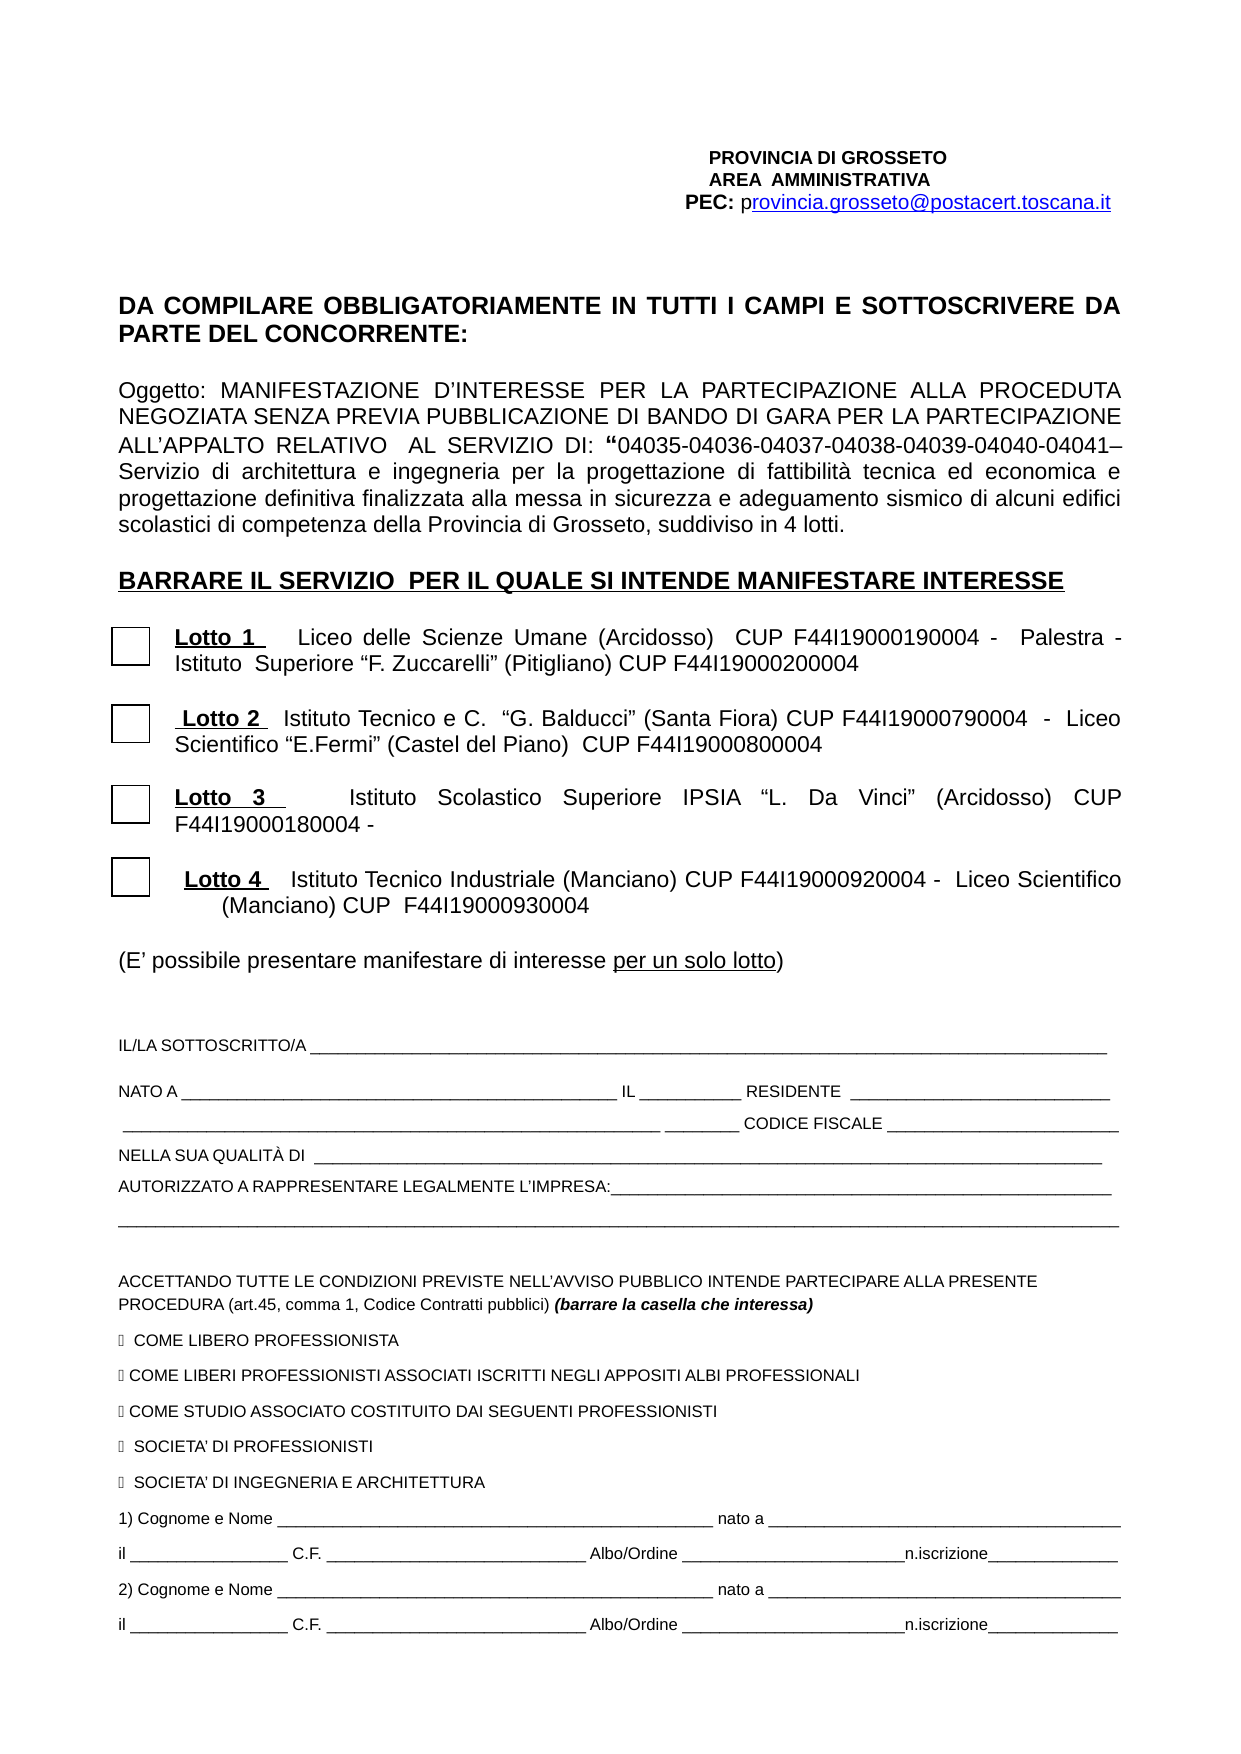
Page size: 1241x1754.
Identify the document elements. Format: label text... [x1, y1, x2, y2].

text DA COMPILARE OBBLIGATORIAMENTE IN TUTTI I CAMPI E SOTTOSCRIVERE DA PARTE DEL CONCORRENTE: [118, 291, 1122, 348]
text Lotto 3 Istituto Scolastico Superiore IPSIA “L. Da Vinci” (Arcidosso) CUP F44I19000180004 - [174, 784, 1122, 837]
text  COME LIBERO PROFESSIONISTA [118, 1331, 1122, 1350]
text 1) Cognome e Nome _______________________________________________ nato a ______________________________________ [118, 1508, 1122, 1528]
text PROVINCIA DI GROSSETO [709, 147, 1122, 168]
text 2) Cognome e Nome _______________________________________________ nato a ______________________________________ [118, 1579, 1122, 1598]
text PEC: provincia.grosseto@postacert.toscana.it [118, 190, 1122, 214]
text Lotto 4 Istituto Tecnico Industriale (Manciano) CUP F44I19000920004 - Liceo Scientifico (Manciano) CUP F44I19000930004 [148, 866, 1122, 918]
text ACCETTANDO TUTTE LE CONDIZIONI PREVISTE NELL’AVVISO PUBBLICO INTENDE PARTECIPARE ALLA PRESENTE PROCEDURA (art.45, comma 1, Codice Contratti pubblici) (barrare la casella che interessa) [118, 1272, 1122, 1314]
text AREA AMMINISTRATIVA [709, 168, 1122, 190]
text NELLA SUA QUALITÀ DI _____________________________________________________________________________________ [118, 1146, 1122, 1165]
text __________________________________________________________ ________ CODICE FISCALE _________________________ [118, 1114, 1122, 1133]
text  COME STUDIO ASSOCIATO COSTITUITO DAI SEGUENTI PROFESSIONISTI [118, 1402, 1122, 1421]
text IL/LA SOTTOSCRITTO/A ______________________________________________________________________________________ [118, 1036, 1122, 1055]
text ____________________________________________________________________________________________________________ [118, 1209, 1122, 1228]
text il _________________ C.F. ____________________________ Albo/Ordine ________________________n.iscrizione______________ [118, 1544, 1122, 1563]
text  SOCIETA’ DI PROFESSIONISTI [118, 1437, 1122, 1457]
text il _________________ C.F. ____________________________ Albo/Ordine ________________________n.iscrizione______________ [118, 1615, 1122, 1634]
text Lotto 2 Istituto Tecnico e C. “G. Balducci” (Santa Fiora) CUP F44I19000790004 - Liceo Scientifico “E.Fermi” (Castel del Piano) CUP F44I19000800004 [174, 705, 1122, 758]
text  COME LIBERI PROFESSIONISTI ASSOCIATI ISCRITTI NEGLI APPOSITI ALBI PROFESSIONALI [118, 1366, 1122, 1385]
text (E’ possibile presentare manifestare di interesse per un solo lotto) [118, 947, 1122, 973]
text Oggetto: MANIFESTAZIONE D’INTERESSE PER LA PARTECIPAZIONE ALLA PROCEDUTA NEGOZIATA SENZA PREVIA PUBBLICAZIONE DI BANDO DI GARA PER LA PARTECIPAZIONE ALL’APPALTO RELATIVO AL SERVIZIO DI: “04035-04036-04037-04038-04039-04040-04041– Servizio di architettura e ingegneria per la progettazione di fattibilità tecnica ed economica e progettazione definitiva finalizzata alla messa in sicurezza e adeguamento sismico di alcuni edifici scolastici di competenza della Provincia di Grosseto, suddiviso in 4 lotti. [118, 377, 1122, 537]
text Lotto 1 Liceo delle Scienze Umane (Arcidosso) CUP F44I19000190004 - Palestra - Istituto Superiore “F. Zuccarelli” (Pitigliano) CUP F44I19000200004 [174, 624, 1122, 676]
text BARRARE IL SERVIZIO PER IL QUALE SI INTENDE MANIFESTARE INTERESSE [118, 566, 1122, 595]
text  SOCIETA’ DI INGEGNERIA E ARCHITETTURA [118, 1473, 1122, 1492]
text AUTORIZZATO A RAPPRESENTARE LEGALMENTE L’IMPRESA:______________________________________________________ [118, 1177, 1122, 1196]
text NATO A _______________________________________________ IL ___________ RESIDENTE ____________________________ [118, 1082, 1122, 1101]
